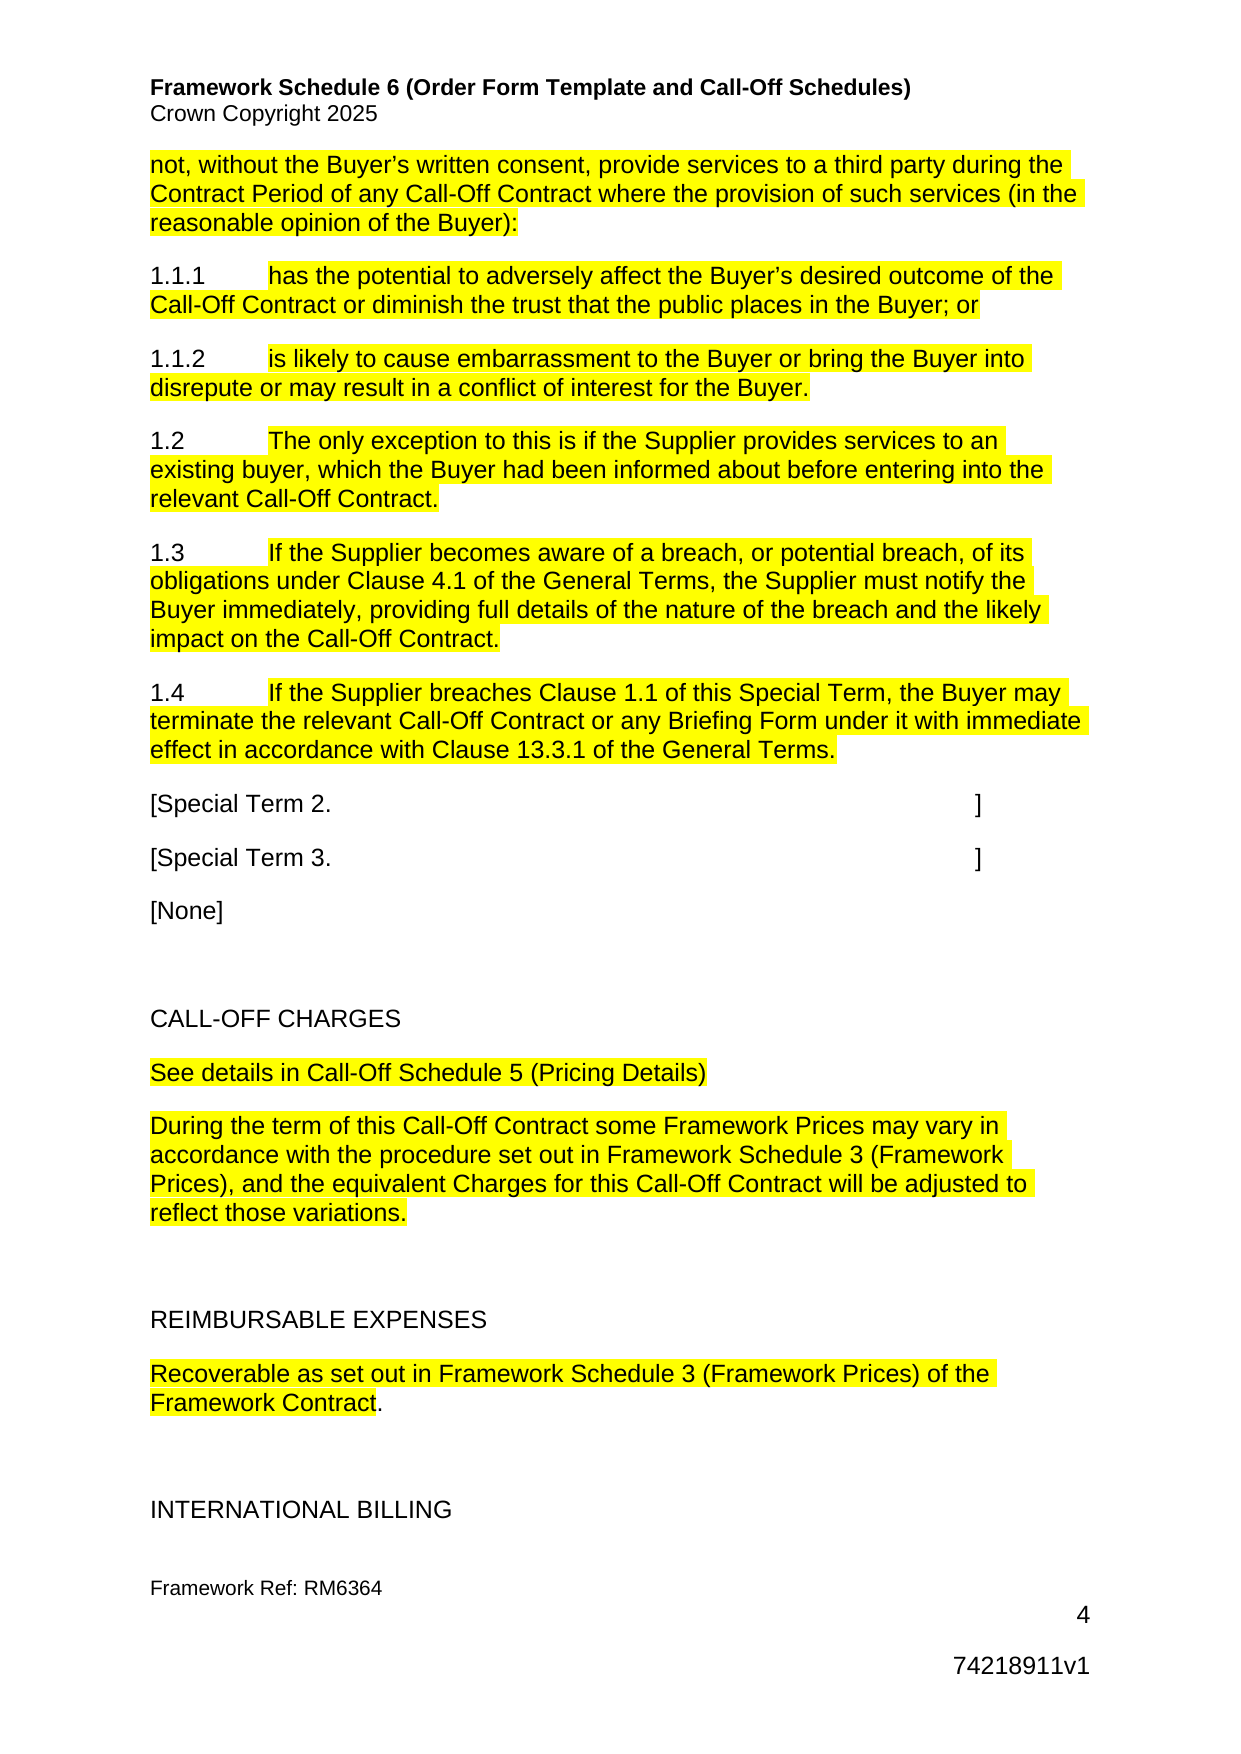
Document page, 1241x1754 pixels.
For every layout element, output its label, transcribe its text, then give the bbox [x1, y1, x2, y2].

text During the term of this Call-Off Contract some Framework Prices may vary in accordance with the procedure set out in Framework Schedule 3 (Framework Prices), and the equivalent Charges for this Call-Off Contract will be adjusted to reflect those variations. [150, 1111, 1090, 1226]
list is likely to cause embarrassment to the Buyer or bring the Buyer into disrepute or may result in a conflict of interest for the Buyer. [150, 344, 1090, 401]
text Recoverable as set out in Framework Schedule 3 (Framework Prices) of the Framework Contract. [150, 1359, 1090, 1416]
text See details in Call-Off Schedule 5 (Pricing Details) [150, 1057, 1090, 1086]
text REIMBURSABLE EXPENSES [150, 1305, 1090, 1334]
list not, without the Buyer’s written consent, provide services to a third party during the Contract Period of any Call-Off Contract where the provision of such services (in the reasonable opinion of the Buyer): [150, 150, 1090, 236]
text [Special Term 3. ] [150, 842, 993, 871]
text CALL-OFF CHARGES [150, 1004, 1090, 1032]
text [None] [150, 896, 993, 925]
list If the Supplier breaches Clause 1.1 of this Special Term, the Buyer may terminate the relevant Call-Off Contract or any Briefing Form under it with immediate effect in accordance with Clause 13.3.1 of the General Terms. [150, 677, 1090, 764]
text INTERNATIONAL BILLING [150, 1495, 1090, 1524]
text [Special Term 2. ] [150, 789, 1090, 817]
list If the Supplier becomes aware of a breach, or potential breach, of its obligations under Clause 4.1 of the General Terms, the Supplier must notify the Buyer immediately, providing full details of the nature of the breach and the likely impact on the Call-Off Contract. [150, 537, 1090, 652]
list has the potential to adversely affect the Buyer’s desired outcome of the Call-Off Contract or diminish the trust that the public places in the Buyer; or [150, 261, 1090, 319]
list The only exception to this is if the Supplier provides services to an existing buyer, which the Buyer had been informed about before entering into the relevant Call-Off Contract. [150, 426, 1090, 512]
